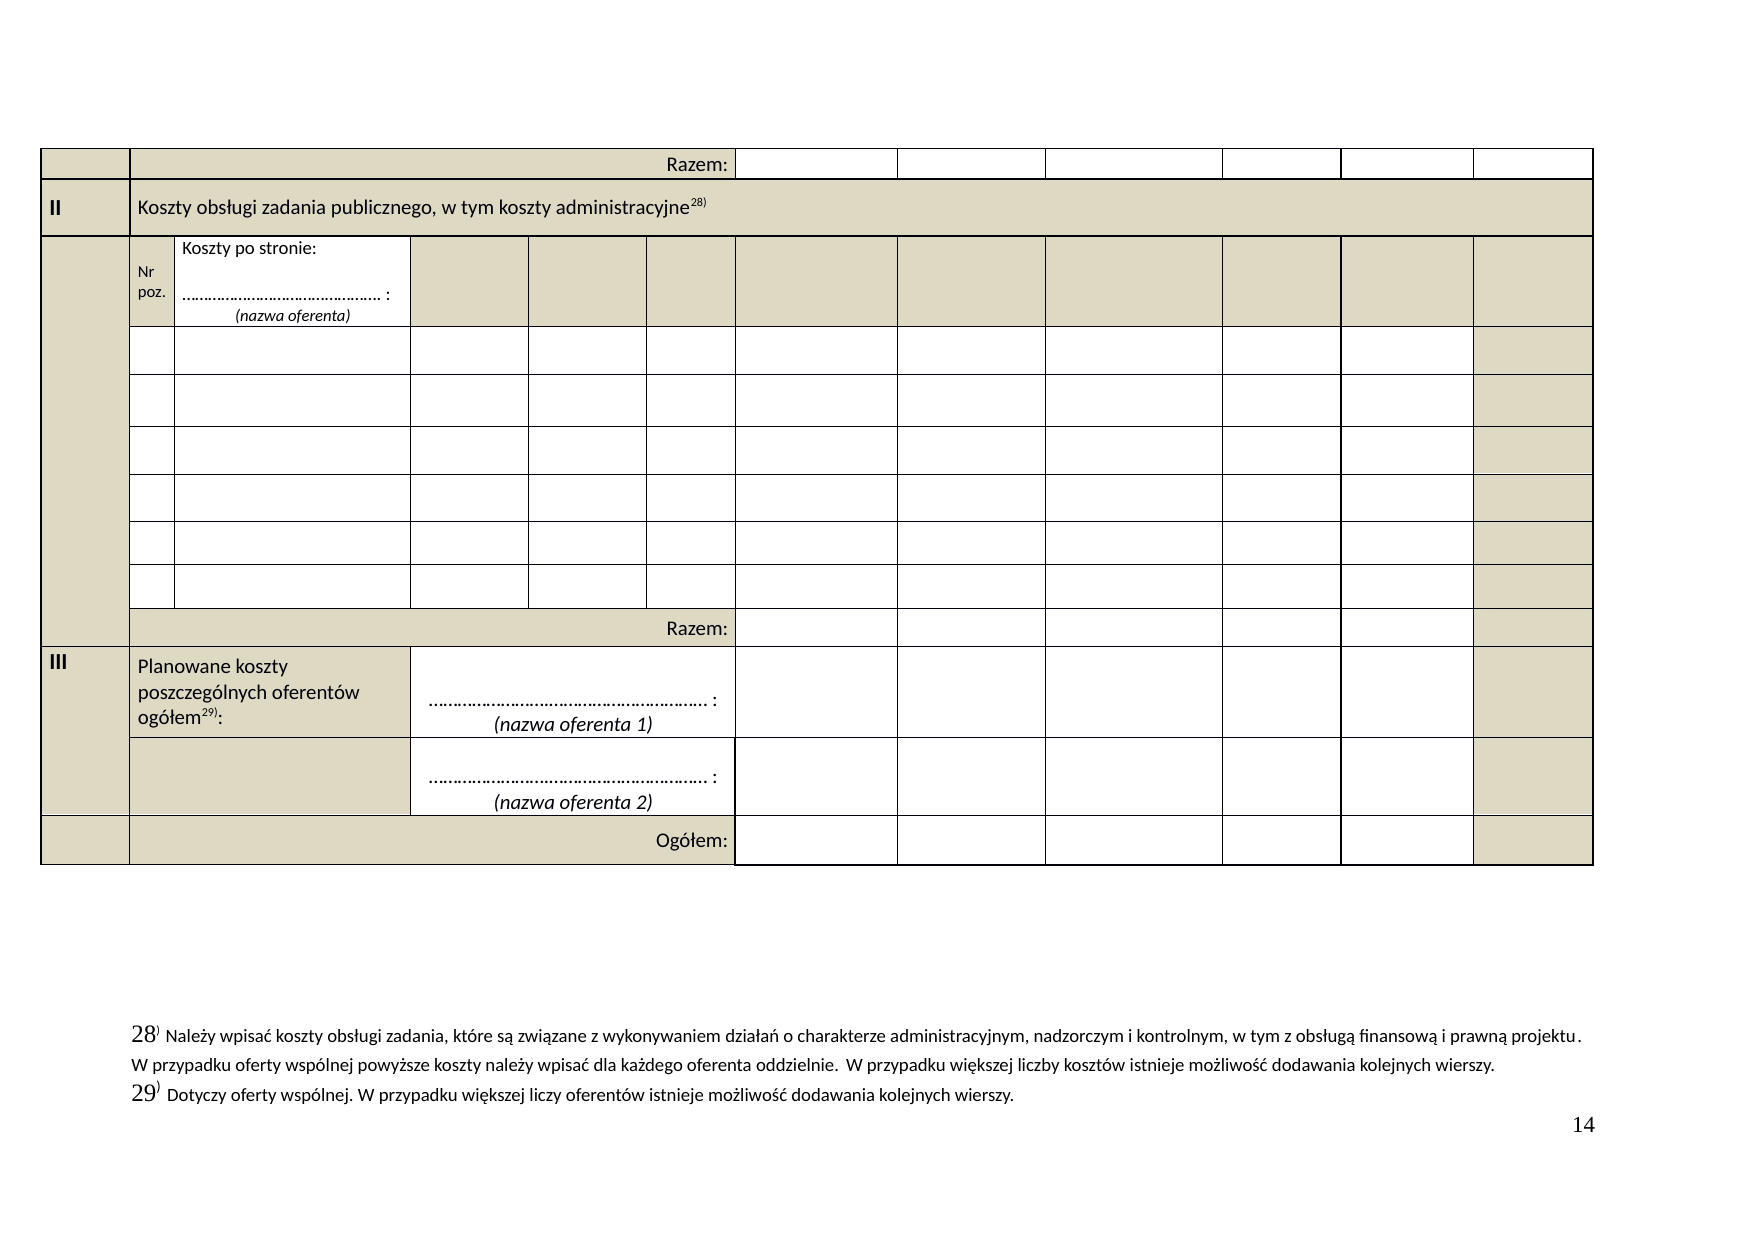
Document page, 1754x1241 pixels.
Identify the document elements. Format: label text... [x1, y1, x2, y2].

table_cell [411, 475, 528, 521]
table_cell [1342, 647, 1473, 737]
table_cell [1046, 237, 1222, 326]
table_cell [175, 475, 410, 521]
table_cell [411, 237, 528, 326]
table_cell [130, 738, 410, 814]
table_cell [736, 647, 897, 737]
table_cell Razem: [131, 149, 735, 178]
table_cell [898, 816, 1045, 864]
table_cell [1474, 427, 1592, 473]
table_cell [1474, 149, 1592, 178]
table_cell [1474, 609, 1592, 646]
table_cell [1223, 149, 1340, 178]
table_cell [1223, 427, 1340, 473]
table_cell [1046, 149, 1222, 178]
table_cell [1342, 327, 1473, 374]
table_cell [411, 565, 528, 608]
table_cell [130, 475, 174, 521]
table_cell [1474, 375, 1592, 426]
table_cell [175, 375, 410, 426]
table_cell [1342, 565, 1473, 608]
table_cell [529, 327, 646, 374]
table_cell [736, 522, 897, 564]
table_cell [647, 327, 735, 374]
table_cell [1342, 609, 1473, 646]
table_cell [647, 522, 735, 564]
table_cell [1474, 565, 1592, 608]
table_cell [130, 522, 174, 564]
table_cell II [42, 180, 129, 235]
table_cell [1046, 647, 1222, 737]
table_cell [898, 427, 1045, 473]
table_cell [736, 149, 897, 178]
table_cell [1474, 327, 1592, 374]
table_cell [898, 327, 1045, 374]
table_cell [175, 427, 410, 473]
table_cell [647, 375, 735, 426]
table_cell [175, 522, 410, 564]
table_cell Koszty obsługi zadania publicznego, w tym koszty administracyjne) [131, 180, 1592, 235]
table_cell [1046, 375, 1222, 426]
table_cell [736, 565, 897, 608]
table_cell [529, 427, 646, 473]
table_cell [42, 149, 129, 178]
table_cell [1046, 522, 1222, 564]
table_cell [736, 237, 897, 326]
table_cell [1223, 609, 1340, 646]
table_cell [529, 522, 646, 564]
table_cell [898, 475, 1045, 521]
table_cell [1342, 475, 1473, 521]
table_cell [130, 375, 174, 426]
table_cell [898, 149, 1045, 178]
table_cell [130, 327, 174, 374]
table_cell [1046, 475, 1222, 521]
table_cell [1223, 375, 1340, 426]
table_cell [1342, 738, 1473, 814]
table_cell [1046, 565, 1222, 608]
table_cell [1342, 816, 1473, 864]
table_cell [411, 522, 528, 564]
table_cell [175, 565, 410, 608]
table_cell [898, 565, 1045, 608]
table_cell [736, 609, 897, 646]
table_cell [42, 816, 129, 864]
table_cell …………………….…………………………… : (nazwa oferenta 2) [411, 738, 734, 814]
table_cell [1046, 816, 1222, 864]
table_cell [1474, 816, 1592, 864]
table_cell [1223, 475, 1340, 521]
table_cell [898, 375, 1045, 426]
table_cell [898, 647, 1045, 737]
table_cell [736, 738, 897, 814]
table_cell [1342, 427, 1473, 473]
table_cell [1342, 237, 1473, 326]
table_cell [1474, 237, 1592, 326]
table_cell [130, 565, 174, 608]
table_cell [736, 475, 897, 521]
table_cell [1342, 522, 1473, 564]
table_cell [898, 738, 1045, 814]
table_cell [1474, 522, 1592, 564]
table_cell [1223, 647, 1340, 737]
table_cell Koszty po stronie: ………………………………………. : (nazwa oferenta) [175, 237, 410, 326]
table_cell [529, 475, 646, 521]
table_cell [1223, 565, 1340, 608]
table_cell Nr poz. [130, 237, 174, 326]
table_cell [1342, 375, 1473, 426]
table_cell [1474, 475, 1592, 521]
table_cell [1223, 816, 1340, 864]
table_cell [1046, 427, 1222, 473]
table_cell [898, 522, 1045, 564]
table_cell [736, 327, 897, 374]
table_cell [647, 475, 735, 521]
table_cell [529, 375, 646, 426]
table_cell [529, 237, 646, 326]
table_cell [1474, 738, 1592, 814]
table_cell [42, 237, 129, 646]
table_cell …………………….…………………………… : (nazwa oferenta 1) [411, 647, 735, 737]
table_cell [736, 375, 897, 426]
table_cell [647, 427, 735, 473]
table_cell [529, 565, 646, 608]
table_cell [1223, 237, 1340, 326]
table_cell [1223, 738, 1340, 814]
table_cell [1046, 738, 1222, 814]
table_cell [1342, 149, 1473, 178]
table_cell III [42, 647, 129, 814]
table_cell [1223, 327, 1340, 374]
table_cell [1046, 327, 1222, 374]
table_cell [647, 565, 735, 608]
table_cell [736, 427, 897, 473]
table_cell [647, 237, 735, 326]
table_cell [736, 816, 897, 864]
table_cell [130, 427, 174, 473]
table_cell Razem: [130, 609, 735, 646]
table_cell [411, 427, 528, 473]
table_cell [1046, 609, 1222, 646]
table_cell [175, 327, 410, 374]
table_cell [898, 609, 1045, 646]
table_cell [1223, 522, 1340, 564]
table_cell [411, 375, 528, 426]
table_cell Ogółem: [130, 816, 734, 864]
table_cell Planowane koszty poszczególnych oferentów ogółem): [130, 647, 410, 737]
table_cell [411, 327, 528, 374]
table_cell [1474, 647, 1592, 737]
table_cell [898, 237, 1045, 326]
